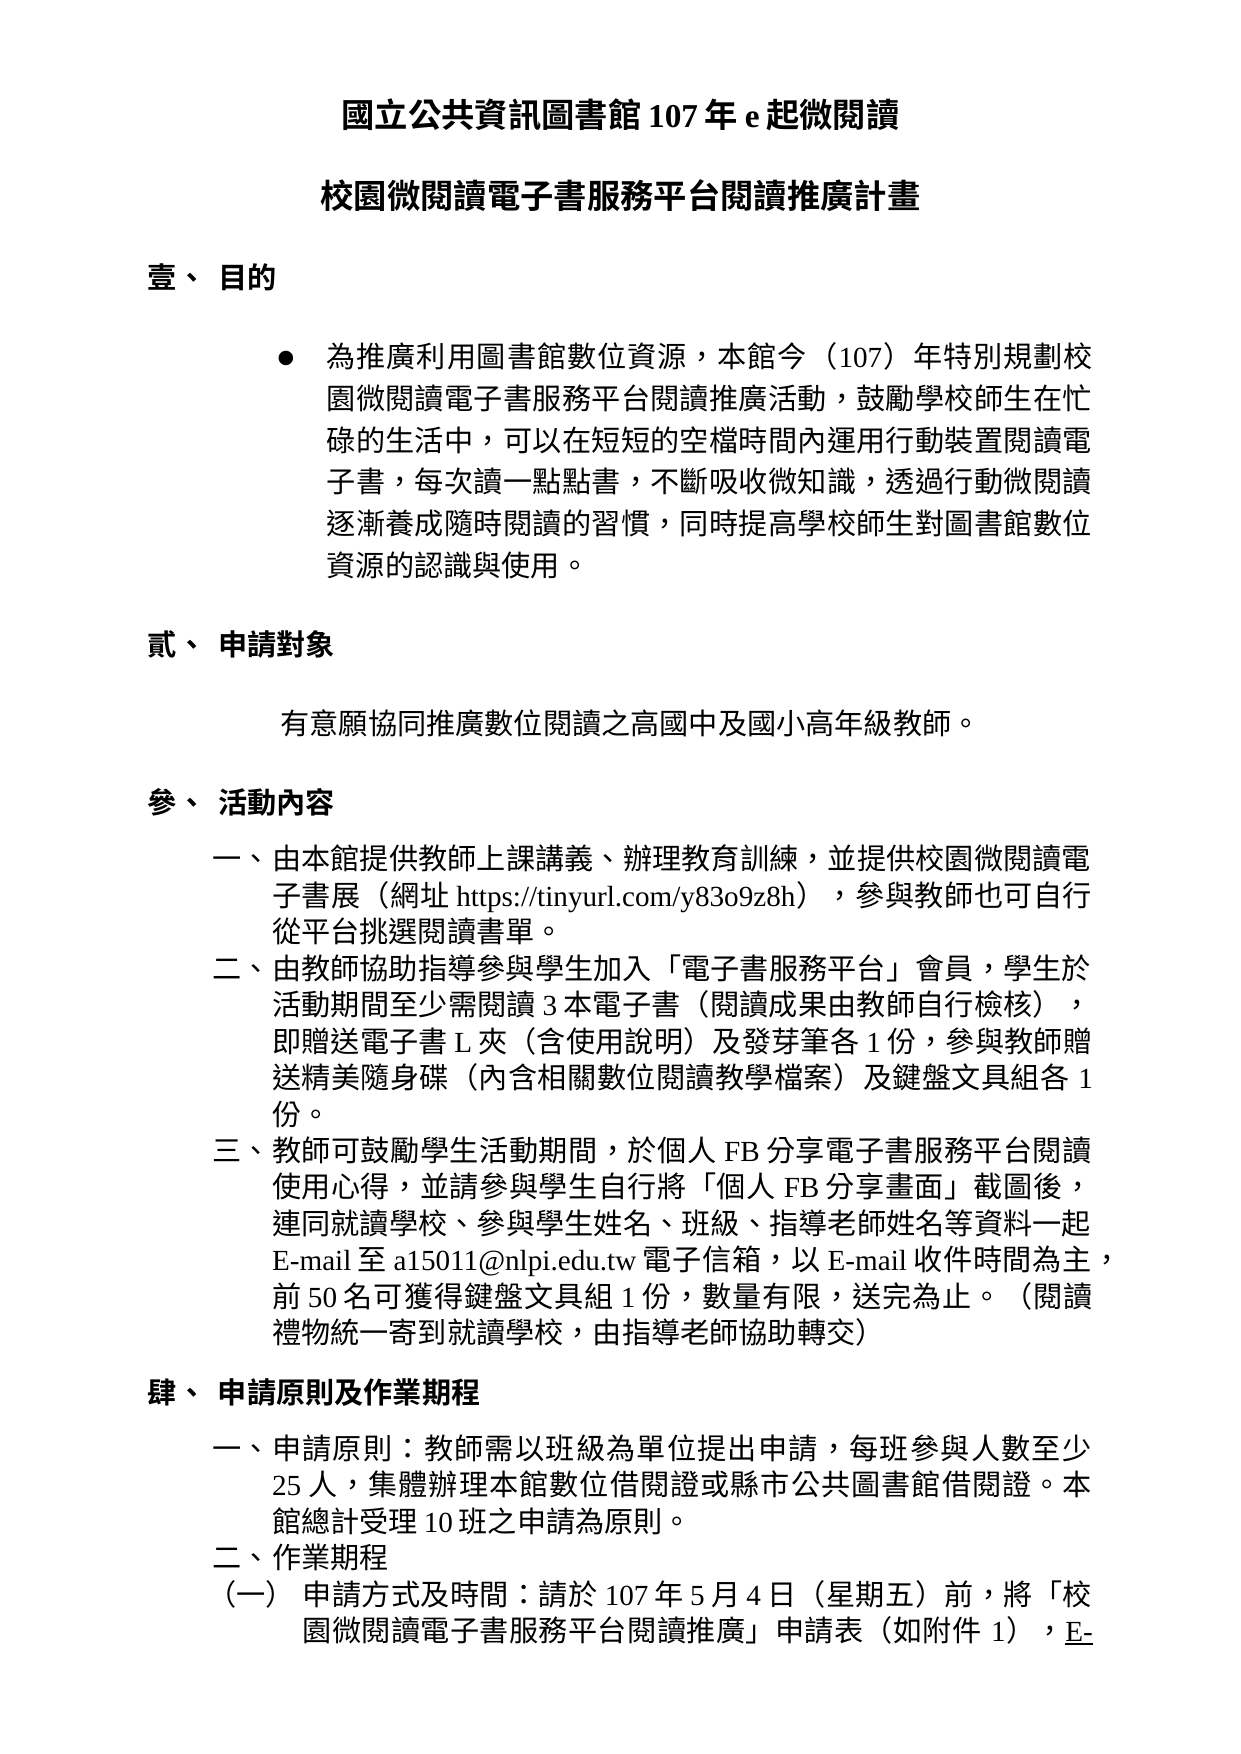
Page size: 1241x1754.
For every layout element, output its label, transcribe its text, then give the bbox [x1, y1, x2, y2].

list 活動內容 [148, 780, 1093, 822]
list 申請原則：教師需以班級為單位提出申請，每班參與人數至少25人，集體辦理本館數位借閱證或縣市公共圖書館借閱證。本館總計受理10班之申請為原則。 [212, 1430, 1093, 1539]
list 目的 [148, 255, 1093, 297]
list 由教師協助指導參與學生加入「電子書服務平台」會員，學生於活動期間至少需閱讀3本電子書（閱讀成果由教師自行檢核），即贈送電子書L夾（含使用說明）及發芽筆各1份，參與教師贈送精美隨身碟（內含相關數位閱讀教學檔案）及鍵盤文具組各1份。 [212, 950, 1093, 1132]
list 申請方式及時間：請於107年5月4日（星期五）前，將「校園微閱讀電子書服務平台閱讀推廣」申請表（如附件1），E- [207, 1576, 1093, 1649]
list 申請對象 [148, 622, 1093, 663]
list 為推廣利用圖書館數位資源，本館今（107）年特別規劃校園微閱讀電子書服務平台閱讀推廣活動，鼓勵學校師生在忙碌的生活中，可以在短短的空檔時間內運用行動裝置閱讀電子書，每次讀一點點書，不斷吸收微知識，透過行動微閱讀，逐漸養成隨時閱讀的習慣，同時提高學校師生對圖書館數位資源的認識與使用。 [276, 334, 1093, 584]
text 有意願協同推廣數位閱讀之高國中及國小高年級教師。 [148, 701, 1093, 743]
list 作業期程 [212, 1539, 1093, 1576]
text 國立公共資訊圖書館107年e起微閱讀 [148, 93, 1093, 136]
list 教師可鼓勵學生活動期間，於個人FB分享電子書服務平台閱讀使用心得，並請參與學生自行將「個人FB分享畫面」截圖後，連同就讀學校、參與學生姓名、班級、指導老師姓名等資料一起E-mail至a15011@nlpi.edu.tw電子信箱，以E-mail收件時間為主，前50名可獲得鍵盤文具組1份，數量有限，送完為止。（閱讀禮物統一寄到就讀學校，由指導老師協助轉交） [212, 1132, 1093, 1351]
text 校園微閱讀電子書服務平台閱讀推廣計畫 [148, 174, 1093, 218]
list 申請原則及作業期程 [148, 1370, 1093, 1411]
list 由本館提供教師上課講義、辦理教育訓練，並提供校園微閱讀電子書展（網址https://tinyurl.com/y83o9z8h），參與教師也可自行從平台挑選閱讀書單。 [212, 841, 1093, 950]
